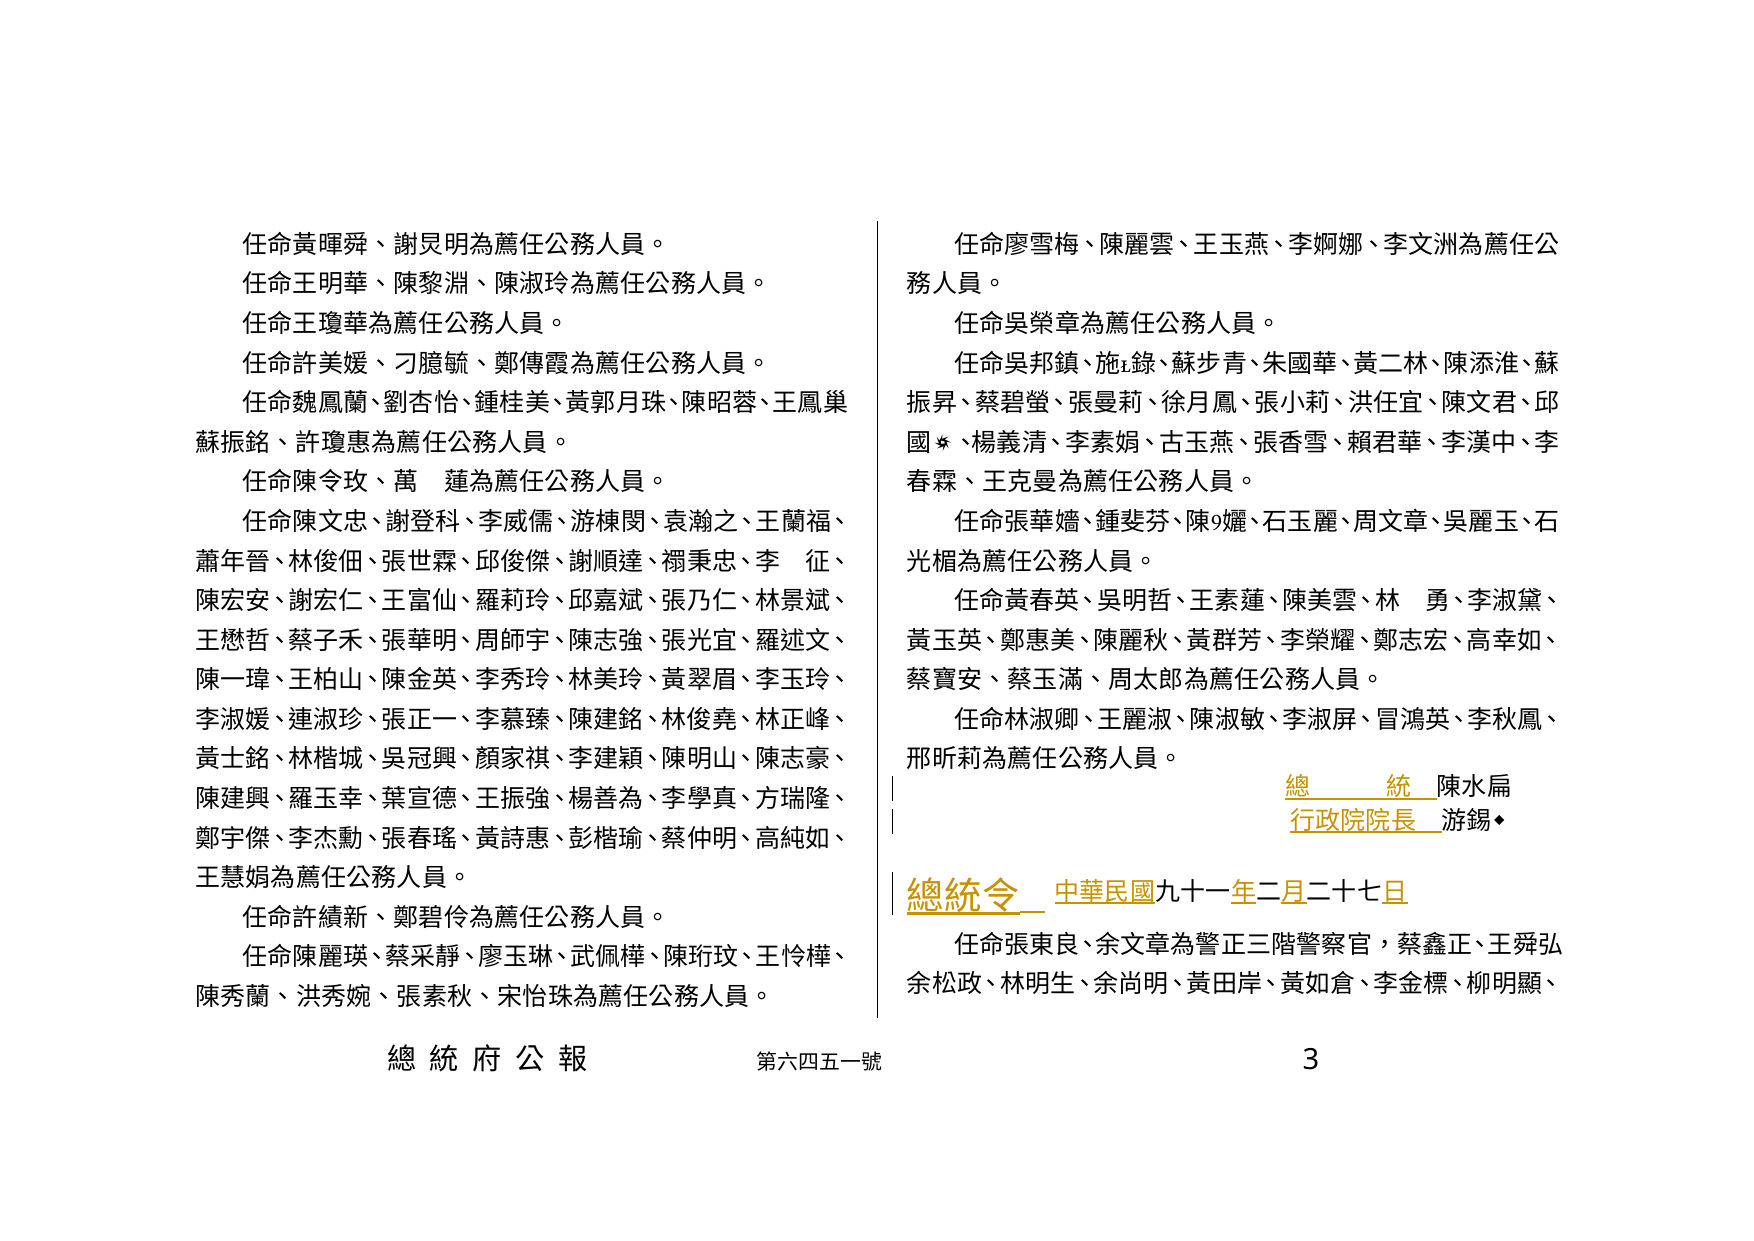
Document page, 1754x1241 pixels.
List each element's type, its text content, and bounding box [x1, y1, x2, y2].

text 任命林淑卿、王麗淑、陳淑敏、李淑屏、冒鴻英、李秋鳳、邢昕莉為薦任公務人員。 [907, 697, 1559, 776]
text 任命吳榮章為薦任公務人員。 [907, 301, 1559, 340]
text 任命張華嬙、鍾斐芬、陳孋、石玉麗、周文章、吳麗玉、石光楣為薦任公務人員。 [907, 499, 1559, 578]
text 任命陳令玫、萬 蓮為薦任公務人員。 [195, 459, 847, 499]
text 任命吳邦鎮、施錄、蘇步青、朱國華、黃二林、陳添淮、蘇振昇、蔡碧螢、張曼莉、徐月鳳、張小莉、洪任宜、陳文君、邱國、楊義清、李素娟、古玉燕、張香雪、賴君華、李漢中、李春霖、王克曼為薦任公務人員。 [907, 340, 1559, 499]
text 任命許績新、鄭碧伶為薦任公務人員。 [195, 894, 847, 934]
text 任命魏鳳蘭、劉杏怡、鍾桂美、黃郭月珠、陳昭蓉、王鳳巢、蘇振銘、許瓊惠為薦任公務人員。 [195, 380, 847, 459]
text 任命張東良、余文章為警正三階警察官，蔡鑫正、王舜弘、余松政、林明生、余尚明、黃田岸、黃如倉、李金標、柳明顯、許金樹、賴雲楊、劉榮勳、吳英漢、王大山、黃欽福、林國財為警正四階警察官。 [907, 922, 1559, 1001]
text 行政院院長 游錫 [907, 809, 1512, 834]
text 任命王明華、陳黎淵、陳淑玲為薦任公務人員。 [195, 261, 847, 301]
table_header 總統令 [904, 872, 1051, 915]
text 任命王瓊華為薦任公務人員。 [195, 301, 847, 340]
text 任命陳文忠、謝登科、李威儒、游棟閔、袁瀚之、王蘭福、蕭年晉、林俊佃、張世霖、邱俊傑、謝順達、禤秉忠、李 征、陳宏安、謝宏仁、王富仙、羅莉玲、邱嘉斌、張乃仁、林景斌、王懋哲、蔡子禾、張華明、周師宇、陳志強、張光宜、羅述文、陳一瑋、王柏山、陳金英、李秀玲、林美玲、黃翠眉、李玉玲、李淑媛、連淑珍、張正一、李慕臻、陳建銘、林俊堯、林正峰、黃士銘、林楷城、吳冠興、顏家祺、李建穎、陳明山、陳志豪、陳建興、羅玉幸、葉宣德、王振強、楊善為、李學真、方瑞隆、鄭宇傑、李杰勳、張春瑤、黃詩惠、彭楷瑜、蔡仲明、高純如、王慧娟為薦任公務人員。 [195, 499, 847, 894]
table_header 中華民國九十一年二月二十七日 [1051, 872, 1564, 915]
text 任命廖雪梅、陳麗雲、王玉燕、李婀娜、李文洲為薦任公務人員。 [907, 222, 1559, 301]
text 任命許美媛、刁臆毓、鄭傳霞為薦任公務人員。 [195, 340, 847, 380]
text 任命黃暉舜、謝炅明為薦任公務人員。 [195, 222, 847, 261]
text 總 統 陳水扁 [907, 776, 1512, 801]
text 任命黃春英、吳明哲、王素蓮、陳美雲、林 勇、李淑黛、黃玉英、鄭惠美、陳麗秋、黃群芳、李榮耀、鄭志宏、高幸如、蔡寶安、蔡玉滿、周太郎為薦任公務人員。 [907, 578, 1559, 697]
text 任命陳麗瑛、蔡采靜、廖玉琳、武佩樺、陳珩玟、王怜樺、陳秀蘭、洪秀婉、張素秋、宋怡珠為薦任公務人員。 [195, 934, 847, 1013]
